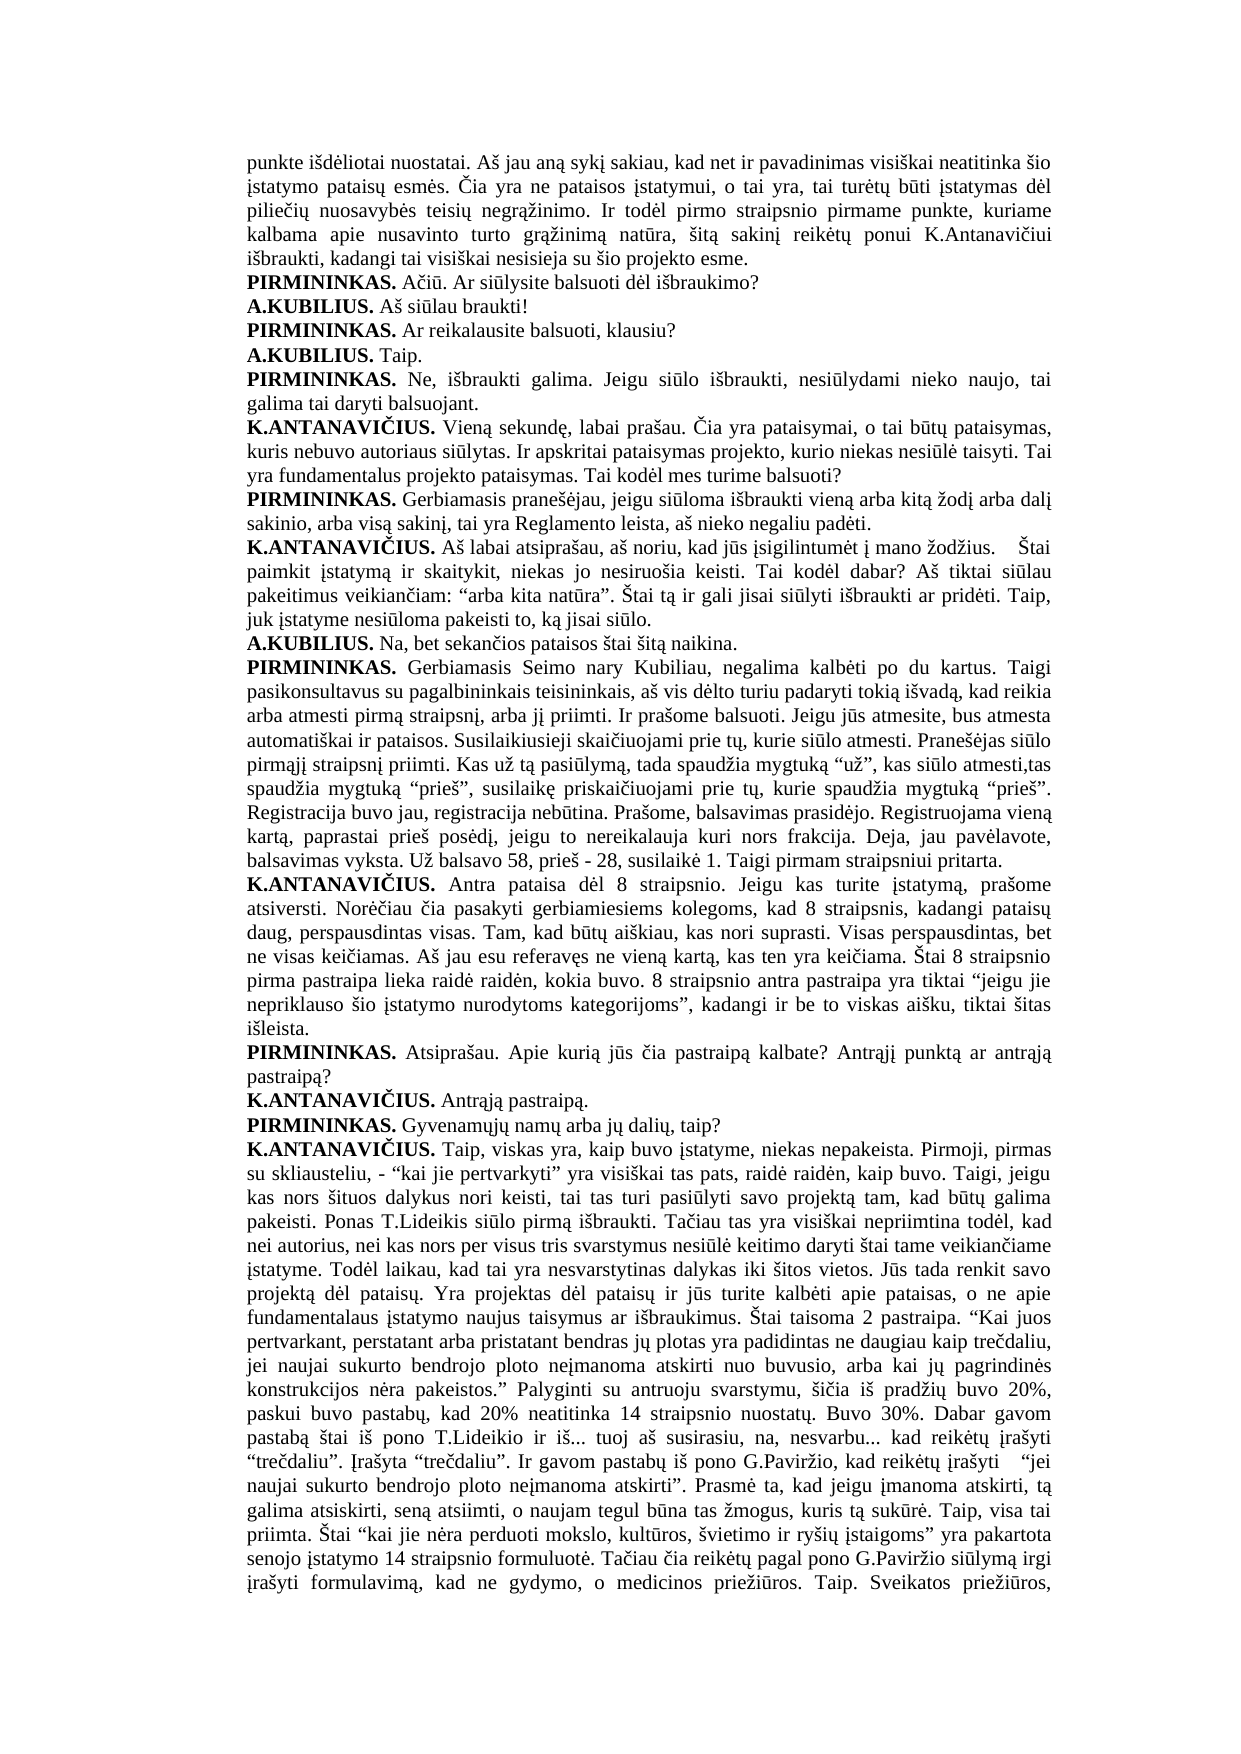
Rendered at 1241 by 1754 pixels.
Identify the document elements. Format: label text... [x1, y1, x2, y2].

text PIRMININKAS. Ar reikalausite balsuoti, klausiu? [247, 318, 1053, 342]
text K.ANTANAVIČIUS. Antrąją pastraipą. [247, 1088, 1053, 1112]
text A.KUBILIUS. Aš siūlau braukti! [247, 294, 1053, 318]
text PIRMININKAS. Gerbiamasis pranešėjau, jeigu siūloma išbraukti vieną arba kitą žodį arba dalį sakinio, arba visą sakinį, tai yra Reglamento leista, aš nieko negaliu padėti. [247, 487, 1053, 535]
text K.ANTANAVIČIUS. Antra pataisa dėl 8 straipsnio. Jeigu kas turite įstatymą, prašome atsiversti. Norėčiau čia pasakyti gerbiamiesiems kolegoms, kad 8 straipsnis, kadangi pataisų daug, perspausdintas visas. Tam, kad būtų aiškiau, kas nori suprasti. Visas perspausdintas, bet ne visas keičiamas. Aš jau esu referavęs ne vieną kartą, kas ten yra keičiama. Štai 8 straipsnio pirma pastraipa lieka raidė raidėn, kokia buvo. 8 straipsnio antra pastraipa yra tiktai “jeigu jie nepriklauso šio įstatymo nurodytoms kategorijoms”, kadangi ir be to viskas aišku, tiktai šitas išleista. [247, 872, 1053, 1040]
text A.KUBILIUS. Na, bet sekančios pataisos štai šitą naikina. [247, 631, 1053, 655]
text punkte išdėliotai nuostatai. Aš jau aną sykį sakiau, kad net ir pavadinimas visiškai neatitinka šio įstatymo pataisų esmės. Čia yra ne pataisos įstatymui, o tai yra, tai turėtų būti įstatymas dėl piliečių nuosavybės teisių negrąžinimo. Ir todėl pirmo straipsnio pirmame punkte, kuriame kalbama apie nusavinto turto grąžinimą natūra, šitą sakinį reikėtų ponui K.Antanavičiui išbraukti, kadangi tai visiškai nesisieja su šio projekto esme. [247, 150, 1053, 270]
text PIRMININKAS. Ne, išbraukti galima. Jeigu siūlo išbraukti, nesiūlydami nieko naujo, tai galima tai daryti balsuojant. [247, 367, 1053, 415]
text PIRMININKAS. Gerbiamasis Seimo nary Kubiliau, negalima kalbėti po du kartus. Taigi pasikonsultavus su pagalbininkais teisininkais, aš vis dėlto turiu padaryti tokią išvadą, kad reikia arba atmesti pirmą straipsnį, arba jį priimti. Ir prašome balsuoti. Jeigu jūs atmesite, bus atmesta automatiškai ir pataisos. Susilaikiusieji skaičiuojami prie tų, kurie siūlo atmesti. Pranešėjas siūlo pirmąjį straipsnį priimti. Kas už tą pasiūlymą, tada spaudžia mygtuką “už”, kas siūlo atmesti,tas spaudžia mygtuką “prieš”, susilaikę priskaičiuojami prie tų, kurie spaudžia mygtuką “prieš”. Registracija buvo jau, registracija nebūtina. Prašome, balsavimas prasidėjo. Registruojama vieną kartą, paprastai prieš posėdį, jeigu to nereikalauja kuri nors frakcija. Deja, jau pavėlavote, balsavimas vyksta. Už balsavo 58, prieš - 28, susilaikė 1. Taigi pirmam straipsniui pritarta. [247, 655, 1053, 872]
text PIRMININKAS. Ačiū. Ar siūlysite balsuoti dėl išbraukimo? [247, 270, 1053, 294]
text K.ANTANAVIČIUS. Vieną sekundę, labai prašau. Čia yra pataisymai, o tai būtų pataisymas, kuris nebuvo autoriaus siūlytas. Ir apskritai pataisymas projekto, kurio niekas nesiūlė taisyti. Tai yra fundamentalus projekto pataisymas. Tai kodėl mes turime balsuoti? [247, 415, 1053, 487]
text A.KUBILIUS. Taip. [247, 342, 1053, 367]
text K.ANTANAVIČIUS. Taip, viskas yra, kaip buvo įstatyme, niekas nepakeista. Pirmoji, pirmas su skliausteliu, - “kai jie pertvarkyti” yra visiškai tas pats, raidė raidėn, kaip buvo. Taigi, jeigu kas nors šituos dalykus nori keisti, tai tas turi pasiūlyti savo projektą tam, kad būtų galima pakeisti. Ponas T.Lideikis siūlo pirmą išbraukti. Tačiau tas yra visiškai nepriimtina todėl, kad nei autorius, nei kas nors per visus tris svarstymus nesiūlė keitimo daryti štai tame veikiančiame įstatyme. Todėl laikau, kad tai yra nesvarstytinas dalykas iki šitos vietos. Jūs tada renkit savo projektą dėl pataisų. Yra projektas dėl pataisų ir jūs turite kalbėti apie pataisas, o ne apie fundamentalaus įstatymo naujus taisymus ar išbraukimus. Štai taisoma 2 pastraipa. “Kai juos pertvarkant, perstatant arba pristatant bendras jų plotas yra padidintas ne daugiau kaip trečdaliu, jei naujai sukurto bendrojo ploto neįmanoma atskirti nuo buvusio, arba kai jų pagrindinės konstrukcijos nėra pakeistos.” Palyginti su antruoju svarstymu, šičia iš pradžių buvo 20%, paskui buvo pastabų, kad 20% neatitinka 14 straipsnio nuostatų. Buvo 30%. Dabar gavom pastabą štai iš pono T.Lideikio ir iš... tuoj aš susirasiu, na, nesvarbu... kad reikėtų įrašyti “trečdaliu”. Įrašyta “trečdaliu”. Ir gavom pastabų iš pono G.Paviržio, kad reikėtų įrašyti “jei naujai sukurto bendrojo ploto neįmanoma atskirti”. Prasmė ta, kad jeigu įmanoma atskirti, tą galima atsiskirti, seną atsiimti, o naujam tegul būna tas žmogus, kuris tą sukūrė. Taip, visa tai priimta. Štai “kai jie nėra perduoti mokslo, kultūros, švietimo ir ryšių įstaigoms” yra pakartota senojo įstatymo 14 straipsnio formuluotė. Tačiau čia reikėtų pagal pono G.Paviržio siūlymą irgi įrašyti formulavimą, kad ne gydymo, o medicinos priežiūros. Taip. Sveikatos priežiūros, [247, 1137, 1053, 1594]
text PIRMININKAS. Gyvenamųjų namų arba jų dalių, taip? [247, 1112, 1053, 1137]
text K.ANTANAVIČIUS. Aš labai atsiprašau, aš noriu, kad jūs įsigilintumėt į mano žodžius. Štai paimkit įstatymą ir skaitykit, niekas jo nesiruošia keisti. Tai kodėl dabar? Aš tiktai siūlau pakeitimus veikiančiam: “arba kita natūra”. Štai tą ir gali jisai siūlyti išbraukti ar pridėti. Taip, juk įstatyme nesiūloma pakeisti to, ką jisai siūlo. [247, 535, 1053, 631]
text PIRMININKAS. Atsiprašau. Apie kurią jūs čia pastraipą kalbate? Antrąjį punktą ar antrąją pastraipą? [247, 1040, 1053, 1088]
